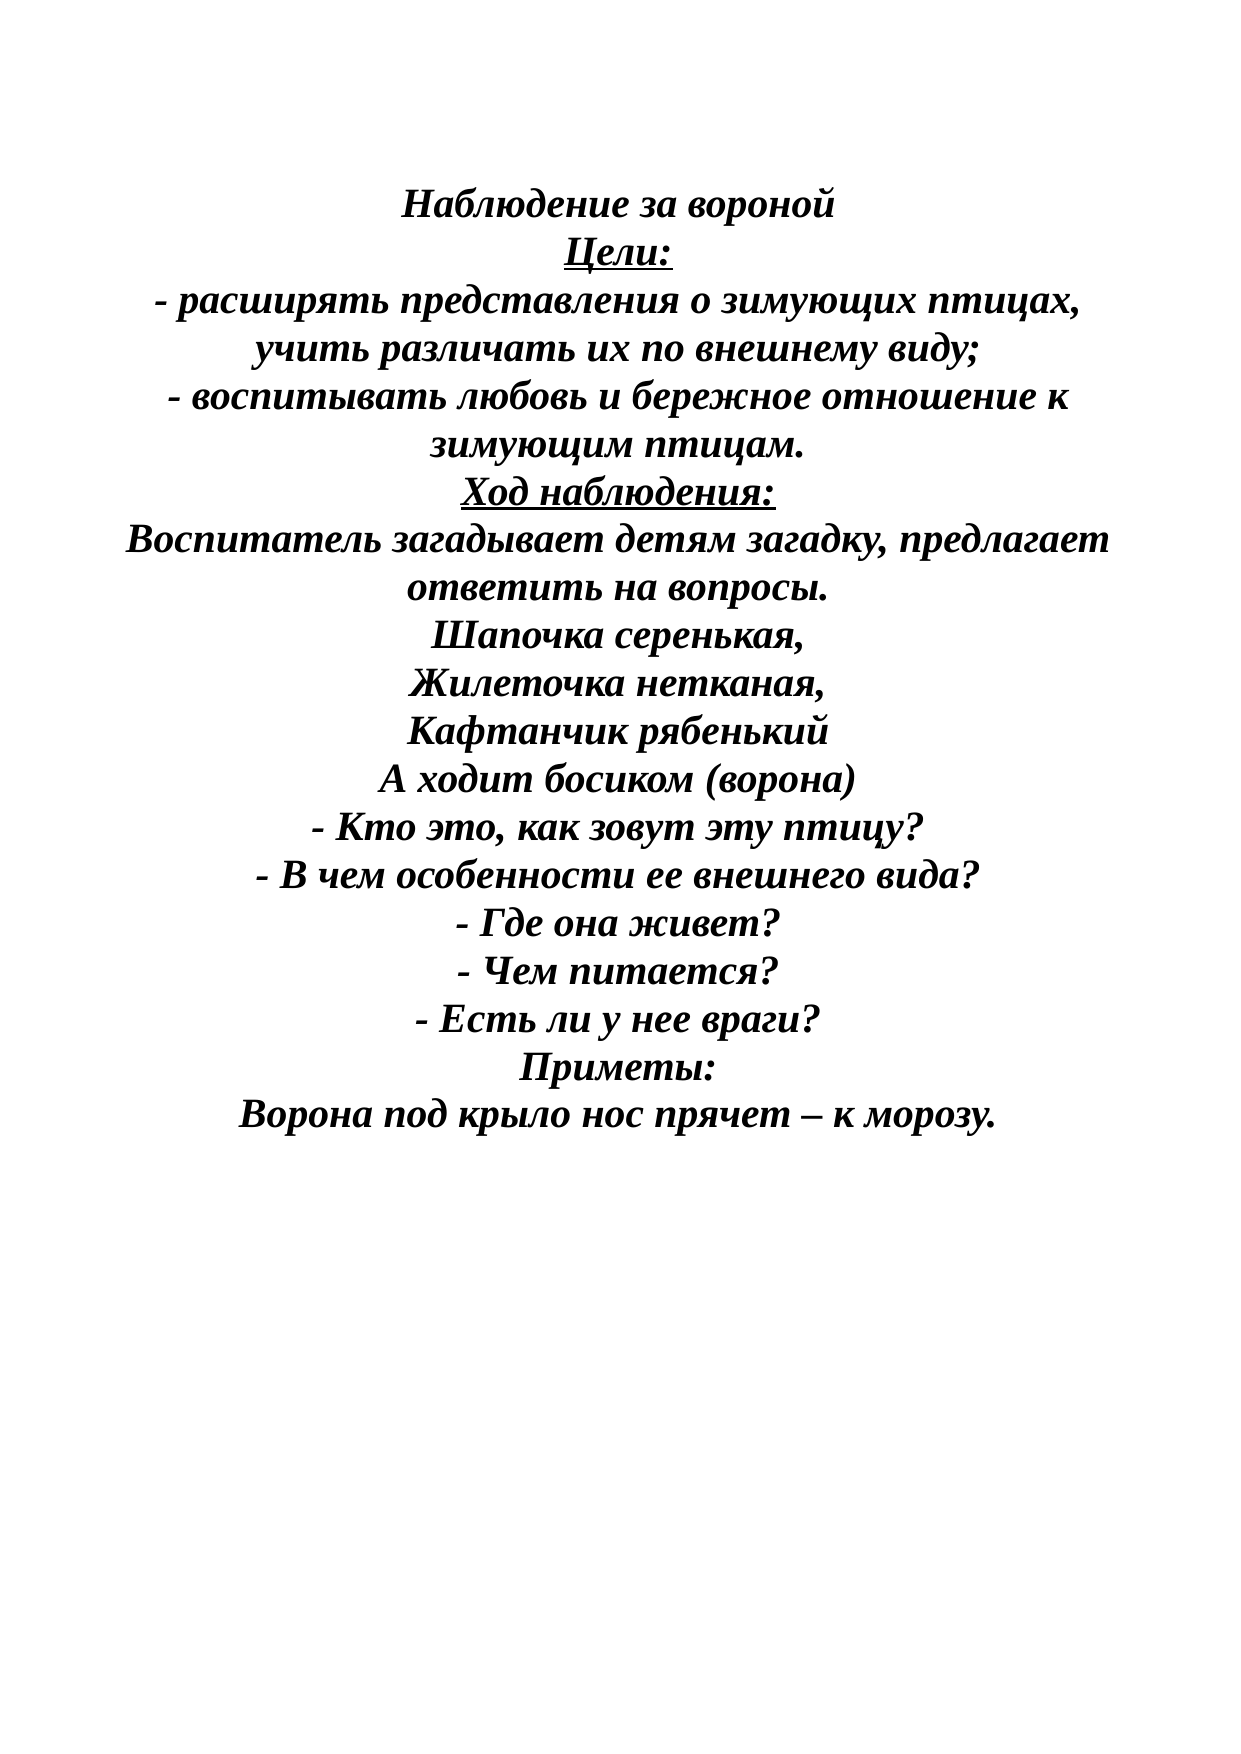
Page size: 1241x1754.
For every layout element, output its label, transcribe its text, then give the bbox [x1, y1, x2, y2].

text Наблюдение за вороной Цели: - расширять представления о зимующих птицах, учить различать их по внешнему виду; - воспитывать любовь и бережное отношение к зимующим птицам. Ход наблюдения: Воспитатель загадывает детям загадку, предлагает ответить на вопросы. Шапочка серенькая, Жилеточка нетканая, Кафтанчик рябенький А ходит босиком (ворона) - Кто это, как зовут эту птицу? - В чем особенности ее внешнего вида? - Где она живет? - Чем питается? - Есть ли у нее враги? Приметы: Ворона под крыло нос прячет – к морозу. [118, 178, 1122, 1233]
